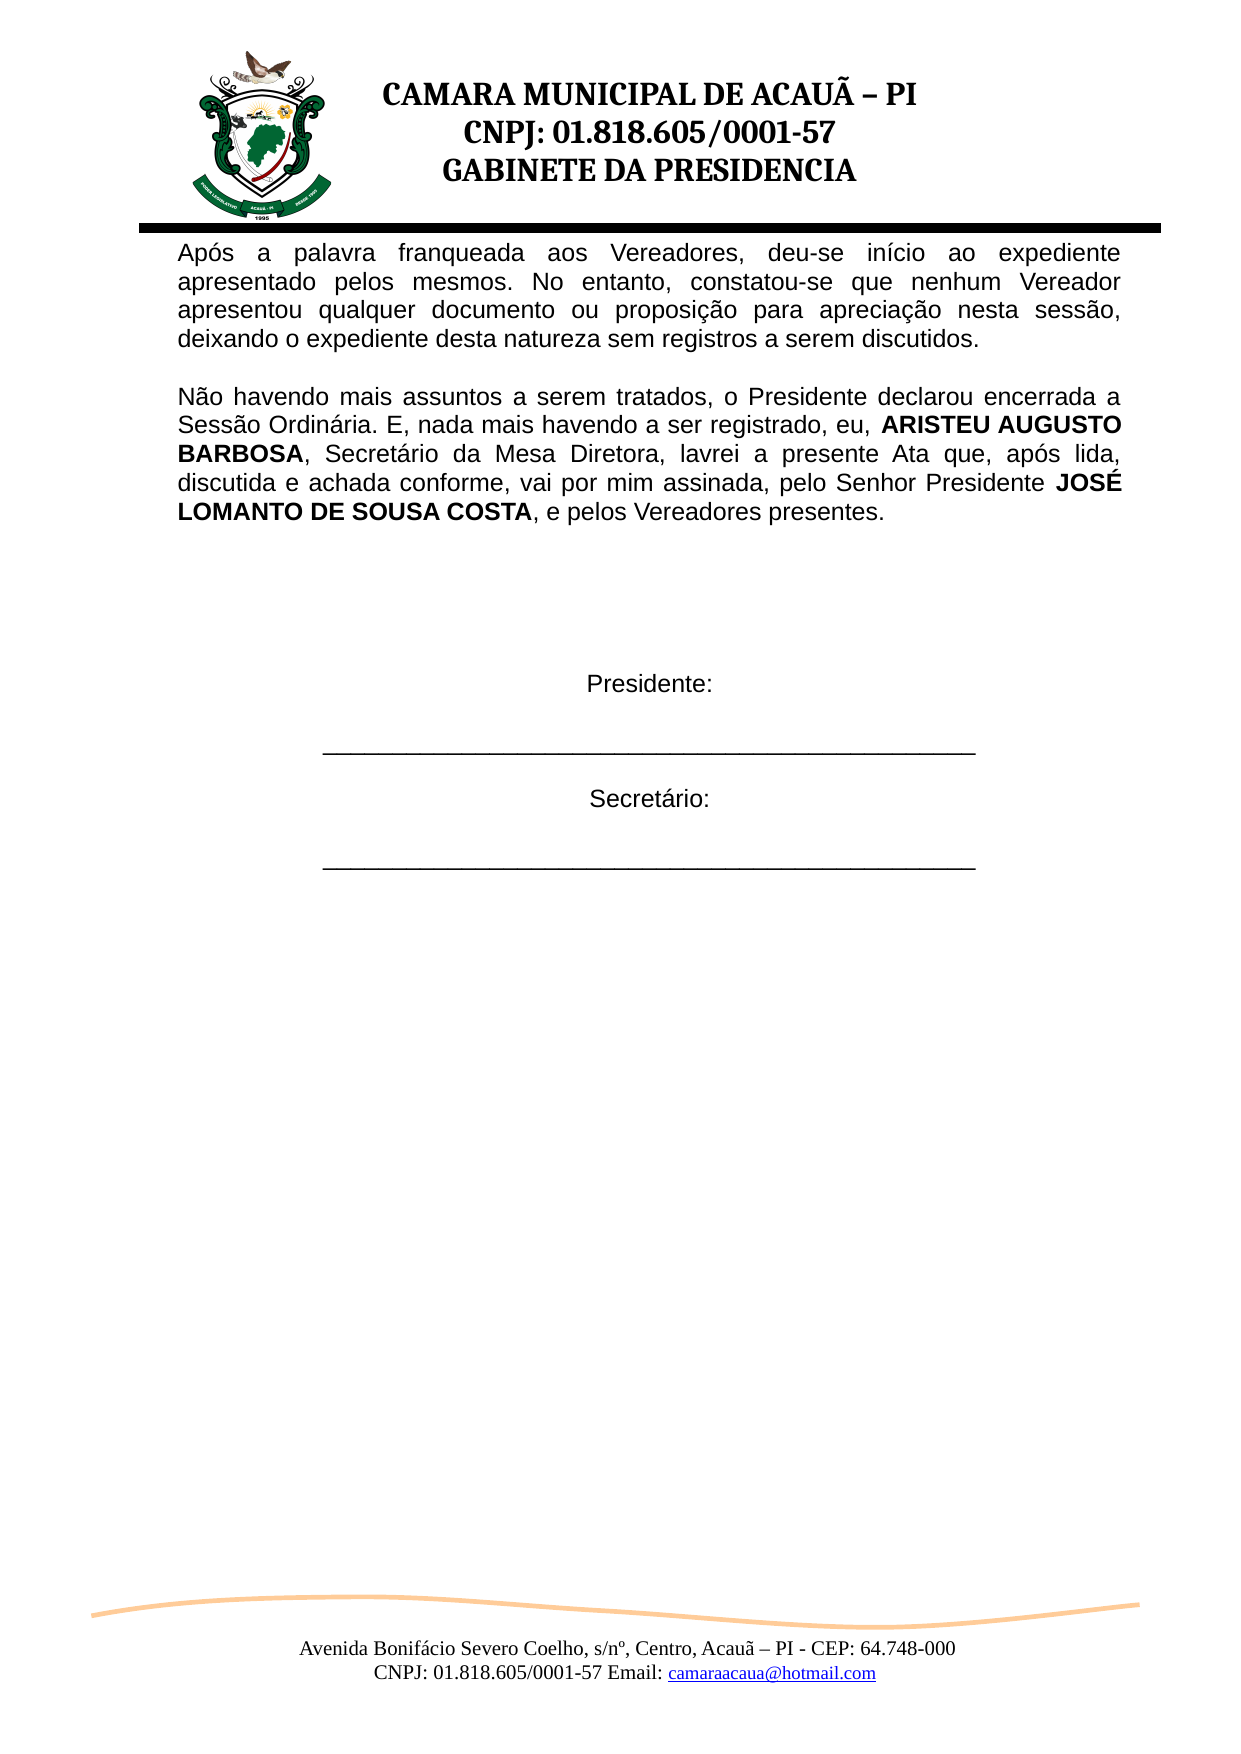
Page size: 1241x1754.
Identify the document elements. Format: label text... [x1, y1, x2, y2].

text _______________________________________________ [177, 727, 1122, 756]
text Após a palavra franqueada aos Vereadores, deu-se início ao expediente apresentado pelos mesmos. No entanto, constatou-se que nenhum Vereador apresentou qualquer documento ou proposição para apreciação nesta sessão, deixando o expediente desta natureza sem registros a serem discutidos. [177, 238, 1122, 353]
text Presidente: [177, 669, 1122, 698]
text Secretário: [177, 784, 1122, 813]
text Não havendo mais assuntos a serem tratados, o Presidente declarou encerrada a Sessão Ordinária. E, nada mais havendo a ser registrado, eu, ARISTEU AUGUSTO BARBOSA, Secretário da Mesa Diretora, lavrei a presente Ata que, após lida, discutida e achada conforme, vai por mim assinada, pelo Senhor Presidente JOSÉ LOMANTO DE SOUSA COSTA, e pelos Vereadores presentes. [177, 382, 1122, 526]
text _______________________________________________ [177, 842, 1122, 871]
